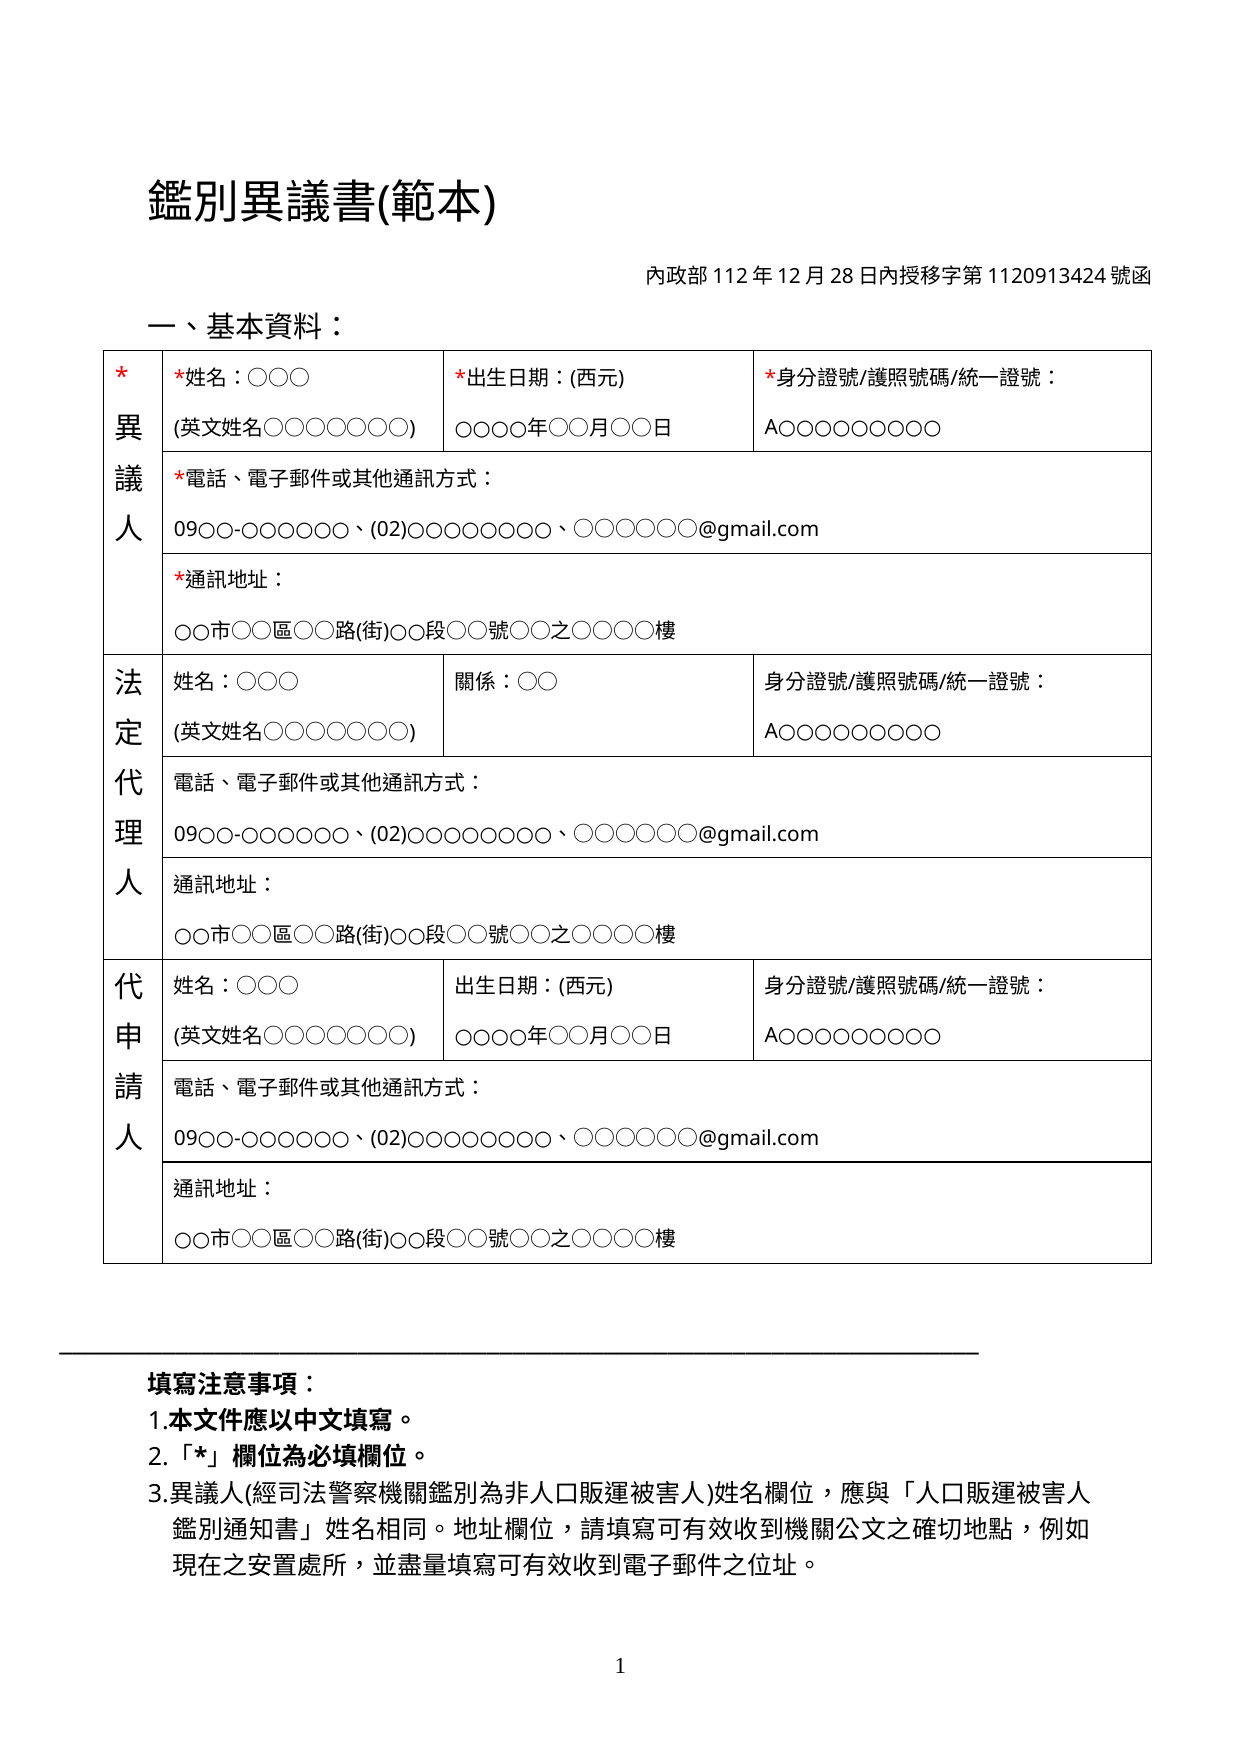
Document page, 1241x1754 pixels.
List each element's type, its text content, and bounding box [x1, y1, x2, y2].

table_cell 電話、電子郵件或其他通訊方式： 09○○-○○○○○○、(02)○○○○○○○○、○○○○○○@gmail.com [163, 1061, 1151, 1161]
table_cell 代申請人 [104, 960, 162, 1263]
table_header *身分證號/護照號碼/統一證號： A○○○○○○○○○ [754, 351, 1151, 451]
table_cell 身分證號/護照號碼/統一證號： A○○○○○○○○○ [754, 655, 1151, 756]
text 3.異議人(經司法警察機關鑑別為非人口販運被害人)姓名欄位，應與「人口販運被害人鑑別通知書」姓名相同。地址欄位，請填寫可有效收到機關公文之確切地點，例如現在之安置處所，並盡量填寫可有效收到電子郵件之位址。 [148, 1473, 1092, 1582]
table_cell 通訊地址： ○○市○○區○○路(街)○○段○○號○○之○○○○樓 [163, 858, 1151, 958]
table_cell 法定代理人 [104, 655, 162, 958]
table_cell 關係：○○ [444, 655, 753, 756]
text 2.「*」欄位為必填欄位。 [148, 1437, 1092, 1473]
text 內政部112年12月28日內授移字第1120913424號函 [148, 249, 1152, 299]
table_cell *通訊地址： ○○市○○區○○路(街)○○段○○號○○之○○○○樓 [163, 554, 1151, 654]
table_cell 姓名：○○○ (英文姓名○○○○○○○) [163, 655, 443, 756]
table_cell 姓名：○○○ (英文姓名○○○○○○○) [163, 960, 443, 1060]
text _______________________________________________________________________ [59, 1314, 1107, 1364]
table_header *出生日期：(西元) ○○○○年○○月○○日 [444, 351, 753, 451]
table_cell 身分證號/護照號碼/統一證號： A○○○○○○○○○ [754, 960, 1151, 1060]
table_header *姓名：○○○ (英文姓名○○○○○○○) [163, 351, 443, 451]
text 鑑別異議書(範本) [148, 149, 1092, 249]
table_cell *電話、電子郵件或其他通訊方式： 09○○-○○○○○○、(02)○○○○○○○○、○○○○○○@gmail.com [163, 452, 1151, 553]
table_header *異議人 [104, 351, 162, 654]
list 基本資料： [148, 299, 1092, 350]
table_cell 電話、電子郵件或其他通訊方式： 09○○-○○○○○○、(02)○○○○○○○○、○○○○○○@gmail.com [163, 757, 1151, 857]
table_cell 出生日期：(西元) ○○○○年○○月○○日 [444, 960, 753, 1060]
table_cell 通訊地址： ○○市○○區○○路(街)○○段○○號○○之○○○○樓 [163, 1163, 1151, 1263]
text 1.本文件應以中文填寫。 [148, 1401, 1092, 1437]
text 填寫注意事項： [148, 1364, 1092, 1401]
